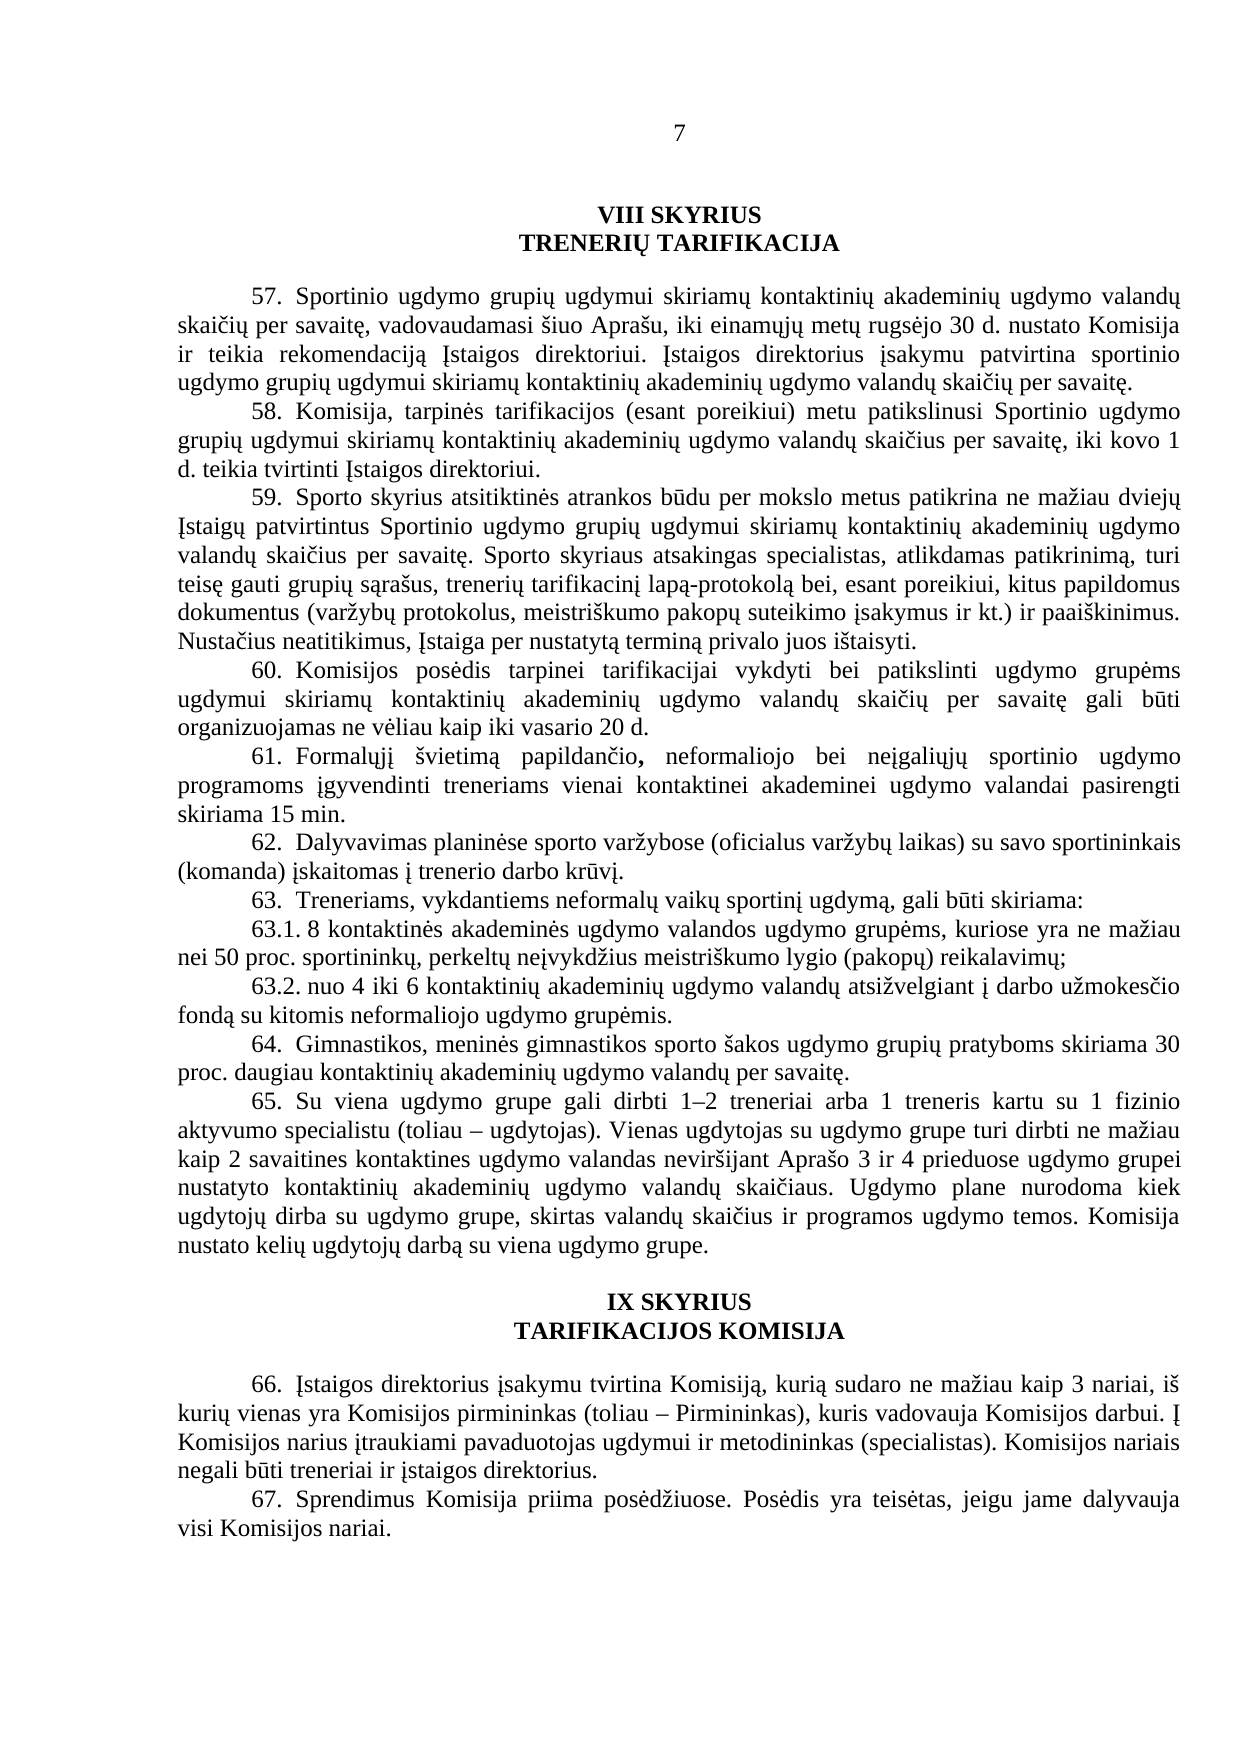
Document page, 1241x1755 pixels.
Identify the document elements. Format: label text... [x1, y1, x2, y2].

text 59. Sporto skyrius atsitiktinės atrankos būdu per mokslo metus patikrina ne mažiau dviejų Įstaigų patvirtintus Sportinio ugdymo grupių ugdymui skiriamų kontaktinių akademinių ugdymo valandų skaičius per savaitę. Sporto skyriaus atsakingas specialistas, atlikdamas patikrinimą, turi teisę gauti grupių sąrašus, trenerių tarifikacinį lapą-protokolą bei, esant poreikiui, kitus papildomus dokumentus (varžybų protokolus, meistriškumo pakopų suteikimo įsakymus ir kt.) ir paaiškinimus. Nustačius neatitikimus, Įstaiga per nustatytą terminą privalo juos ištaisyti. [177, 482, 1181, 655]
text 64. Gimnastikos, meninės gimnastikos sporto šakos ugdymo grupių pratyboms skiriama 30 proc. daugiau kontaktinių akademinių ugdymo valandų per savaitę. [177, 1029, 1181, 1086]
text 63.1. 8 kontaktinės akademinės ugdymo valandos ugdymo grupėms, kuriose yra ne mažiau nei 50 proc. sportininkų, perkeltų neįvykdžius meistriškumo lygio (pakopų) reikalavimų; [177, 914, 1181, 971]
text VIII SKYRIUS [177, 200, 1181, 228]
text 57. Sportinio ugdymo grupių ugdymui skiriamų kontaktinių akademinių ugdymo valandų skaičių per savaitę, vadovaudamasi šiuo Aprašu, iki einamųjų metų rugsėjo 30 d. nustato Komisija ir teikia rekomendaciją Įstaigos direktoriui. Įstaigos direktorius įsakymu patvirtina sportinio ugdymo grupių ugdymui skiriamų kontaktinių akademinių ugdymo valandų skaičių per savaitę. [177, 281, 1181, 396]
text TRENERIŲ TARIFIKACIJA [177, 228, 1181, 257]
text IX SKYRIUS [177, 1287, 1181, 1316]
text 60. Komisijos posėdis tarpinei tarifikacijai vykdyti bei patikslinti ugdymo grupėms ugdymui skiriamų kontaktinių akademinių ugdymo valandų skaičių per savaitę gali būti organizuojamas ne vėliau kaip iki vasario 20 d. [177, 655, 1181, 741]
text 63.2. nuo 4 iki 6 kontaktinių akademinių ugdymo valandų atsižvelgiant į darbo užmokesčio fondą su kitomis neformaliojo ugdymo grupėmis. [177, 971, 1181, 1029]
text 67. Sprendimus Komisija priima posėdžiuose. Posėdis yra teisėtas, jeigu jame dalyvauja visi Komisijos nariai. [177, 1484, 1181, 1542]
text 65. Su viena ugdymo grupe gali dirbti 1–2 treneriai arba 1 treneris kartu su 1 fizinio aktyvumo specialistu (toliau – ugdytojas). Vienas ugdytojas su ugdymo grupe turi dirbti ne mažiau kaip 2 savaitines kontaktines ugdymo valandas neviršijant Aprašo 3 ir 4 prieduose ugdymo grupei nustatyto kontaktinių akademinių ugdymo valandų skaičiaus. Ugdymo plane nurodoma kiek ugdytojų dirba su ugdymo grupe, skirtas valandų skaičius ir programos ugdymo temos. Komisija nustato kelių ugdytojų darbą su viena ugdymo grupe. [177, 1086, 1181, 1259]
text 61. Formalųjį švietimą papildančio, neformaliojo bei neįgaliųjų sportinio ugdymo programoms įgyvendinti treneriams vienai kontaktinei akademinei ugdymo valandai pasirengti skiriama 15 min. [177, 741, 1181, 827]
text 66. Įstaigos direktorius įsakymu tvirtina Komisiją, kurią sudaro ne mažiau kaip 3 nariai, iš kurių vienas yra Komisijos pirmininkas (toliau – Pirmininkas), kuris vadovauja Komisijos darbui. Į Komisijos narius įtraukiami pavaduotojas ugdymui ir metodininkas (specialistas). Komisijos nariais negali būti treneriai ir įstaigos direktorius. [177, 1369, 1181, 1484]
text TARIFIKACIJOS KOMISIJA [177, 1316, 1181, 1345]
text 58. Komisija, tarpinės tarifikacijos (esant poreikiui) metu patikslinusi Sportinio ugdymo grupių ugdymui skiriamų kontaktinių akademinių ugdymo valandų skaičius per savaitę, iki kovo 1 d. teikia tvirtinti Įstaigos direktoriui. [177, 396, 1181, 482]
text 62. Dalyvavimas planinėse sporto varžybose (oficialus varžybų laikas) su savo sportininkais (komanda) įskaitomas į trenerio darbo krūvį. [177, 827, 1181, 885]
text 63. Treneriams, vykdantiems neformalų vaikų sportinį ugdymą, gali būti skiriama: [177, 885, 1181, 914]
